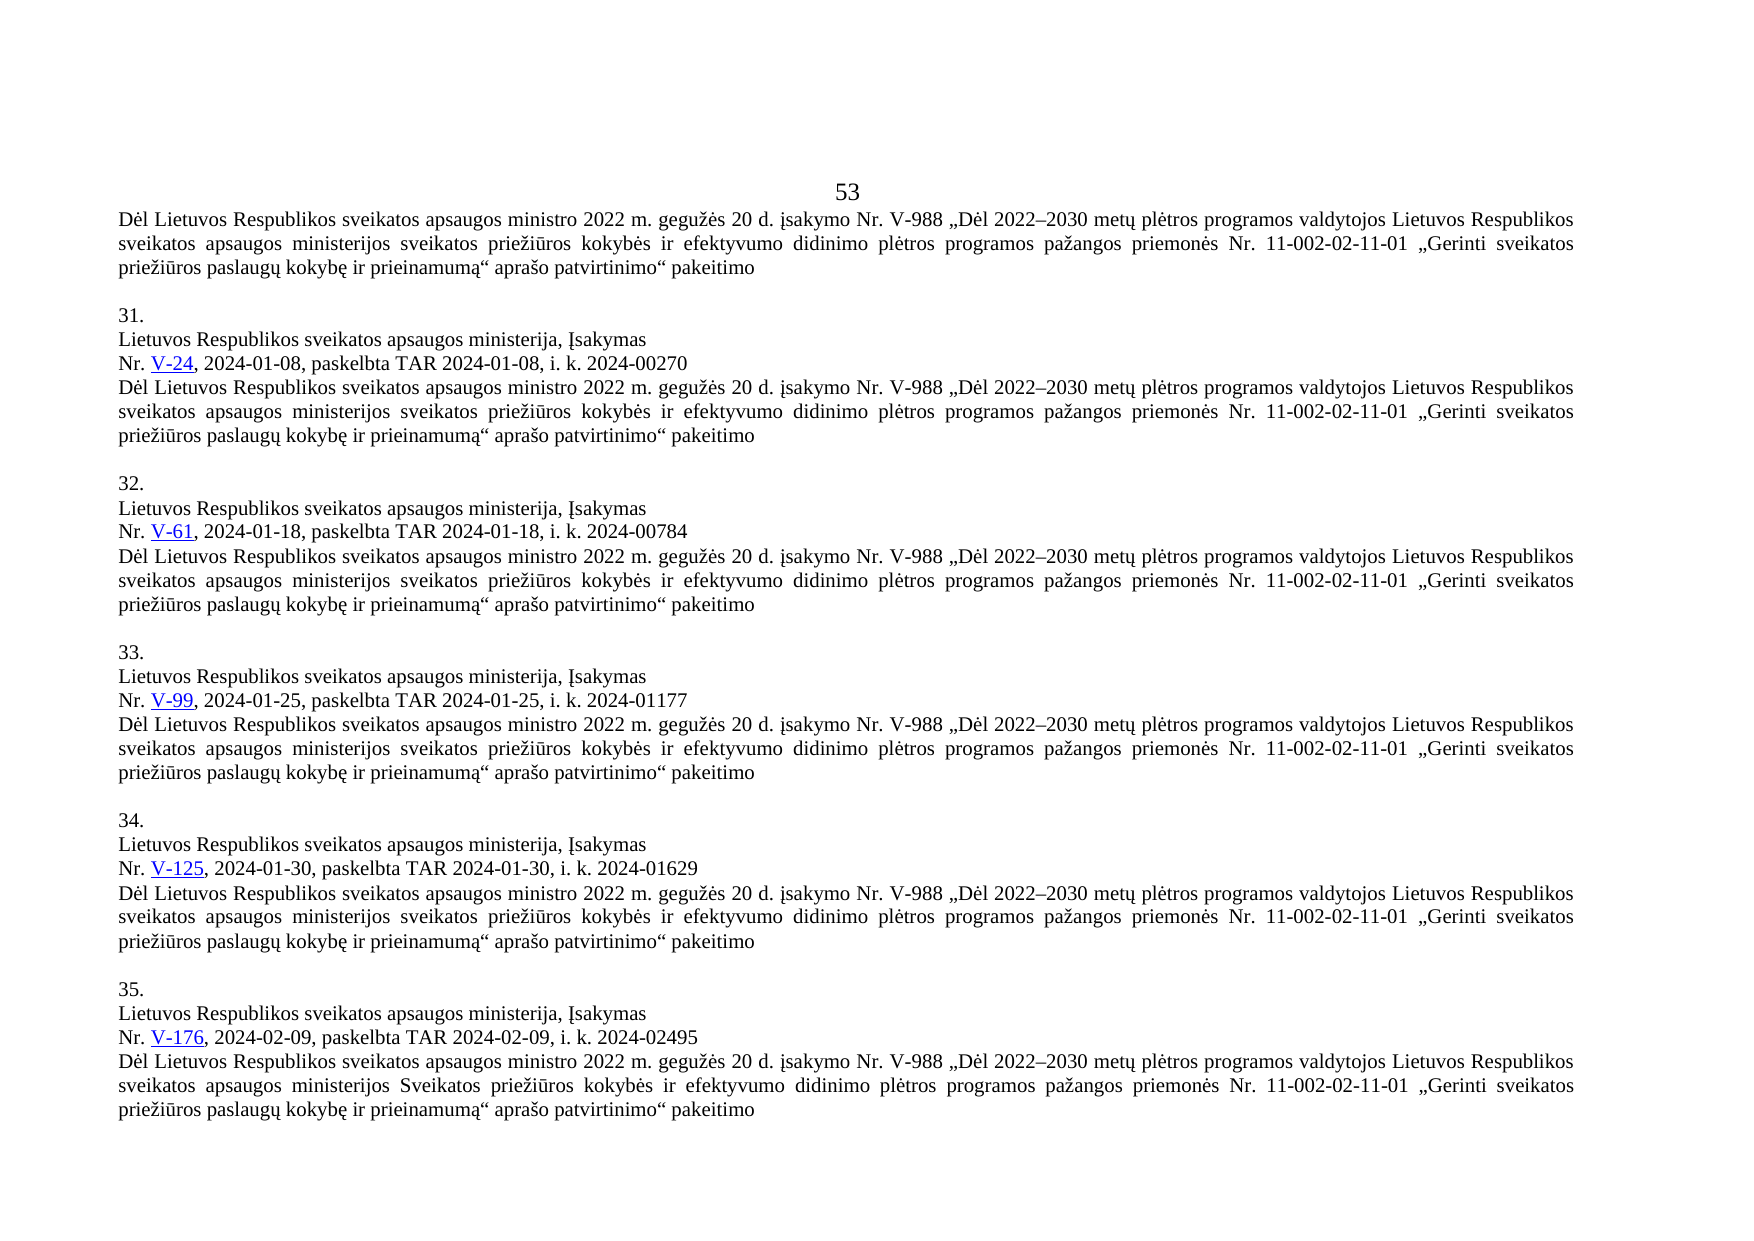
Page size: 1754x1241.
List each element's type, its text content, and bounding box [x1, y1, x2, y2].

text Nr. V-125, 2024-01-30, paskelbta TAR 2024-01-30, i. k. 2024-01629 [118, 856, 1577, 880]
text Lietuvos Respublikos sveikatos apsaugos ministerija, Įsakymas [118, 327, 1577, 351]
text Lietuvos Respublikos sveikatos apsaugos ministerija, Įsakymas [118, 832, 1577, 856]
text Dėl Lietuvos Respublikos sveikatos apsaugos ministro 2022 m. gegužės 20 d. įsakymo Nr. V-988 „Dėl 2022–2030 metų plėtros programos valdytojos Lietuvos Respublikos sveikatos apsaugos ministerijos sveikatos priežiūros kokybės ir efektyvumo didinimo plėtros programos pažangos priemonės Nr. 11-002-02-11-01 „Gerinti sveikatos priežiūros paslaugų kokybę ir prieinamumą“ aprašo patvirtinimo“ pakeitimo [118, 712, 1577, 784]
text Lietuvos Respublikos sveikatos apsaugos ministerija, Įsakymas [118, 664, 1577, 688]
text Dėl Lietuvos Respublikos sveikatos apsaugos ministro 2022 m. gegužės 20 d. įsakymo Nr. V-988 „Dėl 2022–2030 metų plėtros programos valdytojos Lietuvos Respublikos sveikatos apsaugos ministerijos Sveikatos priežiūros kokybės ir efektyvumo didinimo plėtros programos pažangos priemonės Nr. 11-002-02-11-01 „Gerinti sveikatos priežiūros paslaugų kokybę ir prieinamumą“ aprašo patvirtinimo“ pakeitimo [118, 1049, 1577, 1121]
text 35. [118, 977, 1577, 1001]
text Dėl Lietuvos Respublikos sveikatos apsaugos ministro 2022 m. gegužės 20 d. įsakymo Nr. V-988 „Dėl 2022–2030 metų plėtros programos valdytojos Lietuvos Respublikos sveikatos apsaugos ministerijos sveikatos priežiūros kokybės ir efektyvumo didinimo plėtros programos pažangos priemonės Nr. 11-002-02-11-01 „Gerinti sveikatos priežiūros paslaugų kokybę ir prieinamumą“ aprašo patvirtinimo“ pakeitimo [118, 543, 1577, 616]
text Nr. V-24, 2024-01-08, paskelbta TAR 2024-01-08, i. k. 2024-00270 [118, 351, 1577, 375]
text Dėl Lietuvos Respublikos sveikatos apsaugos ministro 2022 m. gegužės 20 d. įsakymo Nr. V-988 „Dėl 2022–2030 metų plėtros programos valdytojos Lietuvos Respublikos sveikatos apsaugos ministerijos sveikatos priežiūros kokybės ir efektyvumo didinimo plėtros programos pažangos priemonės Nr. 11-002-02-11-01 „Gerinti sveikatos priežiūros paslaugų kokybę ir prieinamumą“ aprašo patvirtinimo“ pakeitimo [118, 375, 1577, 447]
text Nr. V-61, 2024-01-18, paskelbta TAR 2024-01-18, i. k. 2024-00784 [118, 519, 1577, 543]
text 32. [118, 471, 1577, 495]
text Nr. V-99, 2024-01-25, paskelbta TAR 2024-01-25, i. k. 2024-01177 [118, 688, 1577, 712]
text Lietuvos Respublikos sveikatos apsaugos ministerija, Įsakymas [118, 1001, 1577, 1025]
text 33. [118, 640, 1577, 664]
text Dėl Lietuvos Respublikos sveikatos apsaugos ministro 2022 m. gegužės 20 d. įsakymo Nr. V-988 „Dėl 2022–2030 metų plėtros programos valdytojos Lietuvos Respublikos sveikatos apsaugos ministerijos sveikatos priežiūros kokybės ir efektyvumo didinimo plėtros programos pažangos priemonės Nr. 11-002-02-11-01 „Gerinti sveikatos priežiūros paslaugų kokybę ir prieinamumą“ aprašo patvirtinimo“ pakeitimo [118, 207, 1577, 279]
text 31. [118, 303, 1577, 327]
text Lietuvos Respublikos sveikatos apsaugos ministerija, Įsakymas [118, 495, 1577, 519]
text Nr. V-176, 2024-02-09, paskelbta TAR 2024-02-09, i. k. 2024-02495 [118, 1025, 1577, 1049]
text Dėl Lietuvos Respublikos sveikatos apsaugos ministro 2022 m. gegužės 20 d. įsakymo Nr. V-988 „Dėl 2022–2030 metų plėtros programos valdytojos Lietuvos Respublikos sveikatos apsaugos ministerijos sveikatos priežiūros kokybės ir efektyvumo didinimo plėtros programos pažangos priemonės Nr. 11-002-02-11-01 „Gerinti sveikatos priežiūros paslaugų kokybę ir prieinamumą“ aprašo patvirtinimo“ pakeitimo [118, 880, 1577, 953]
text 34. [118, 808, 1577, 832]
